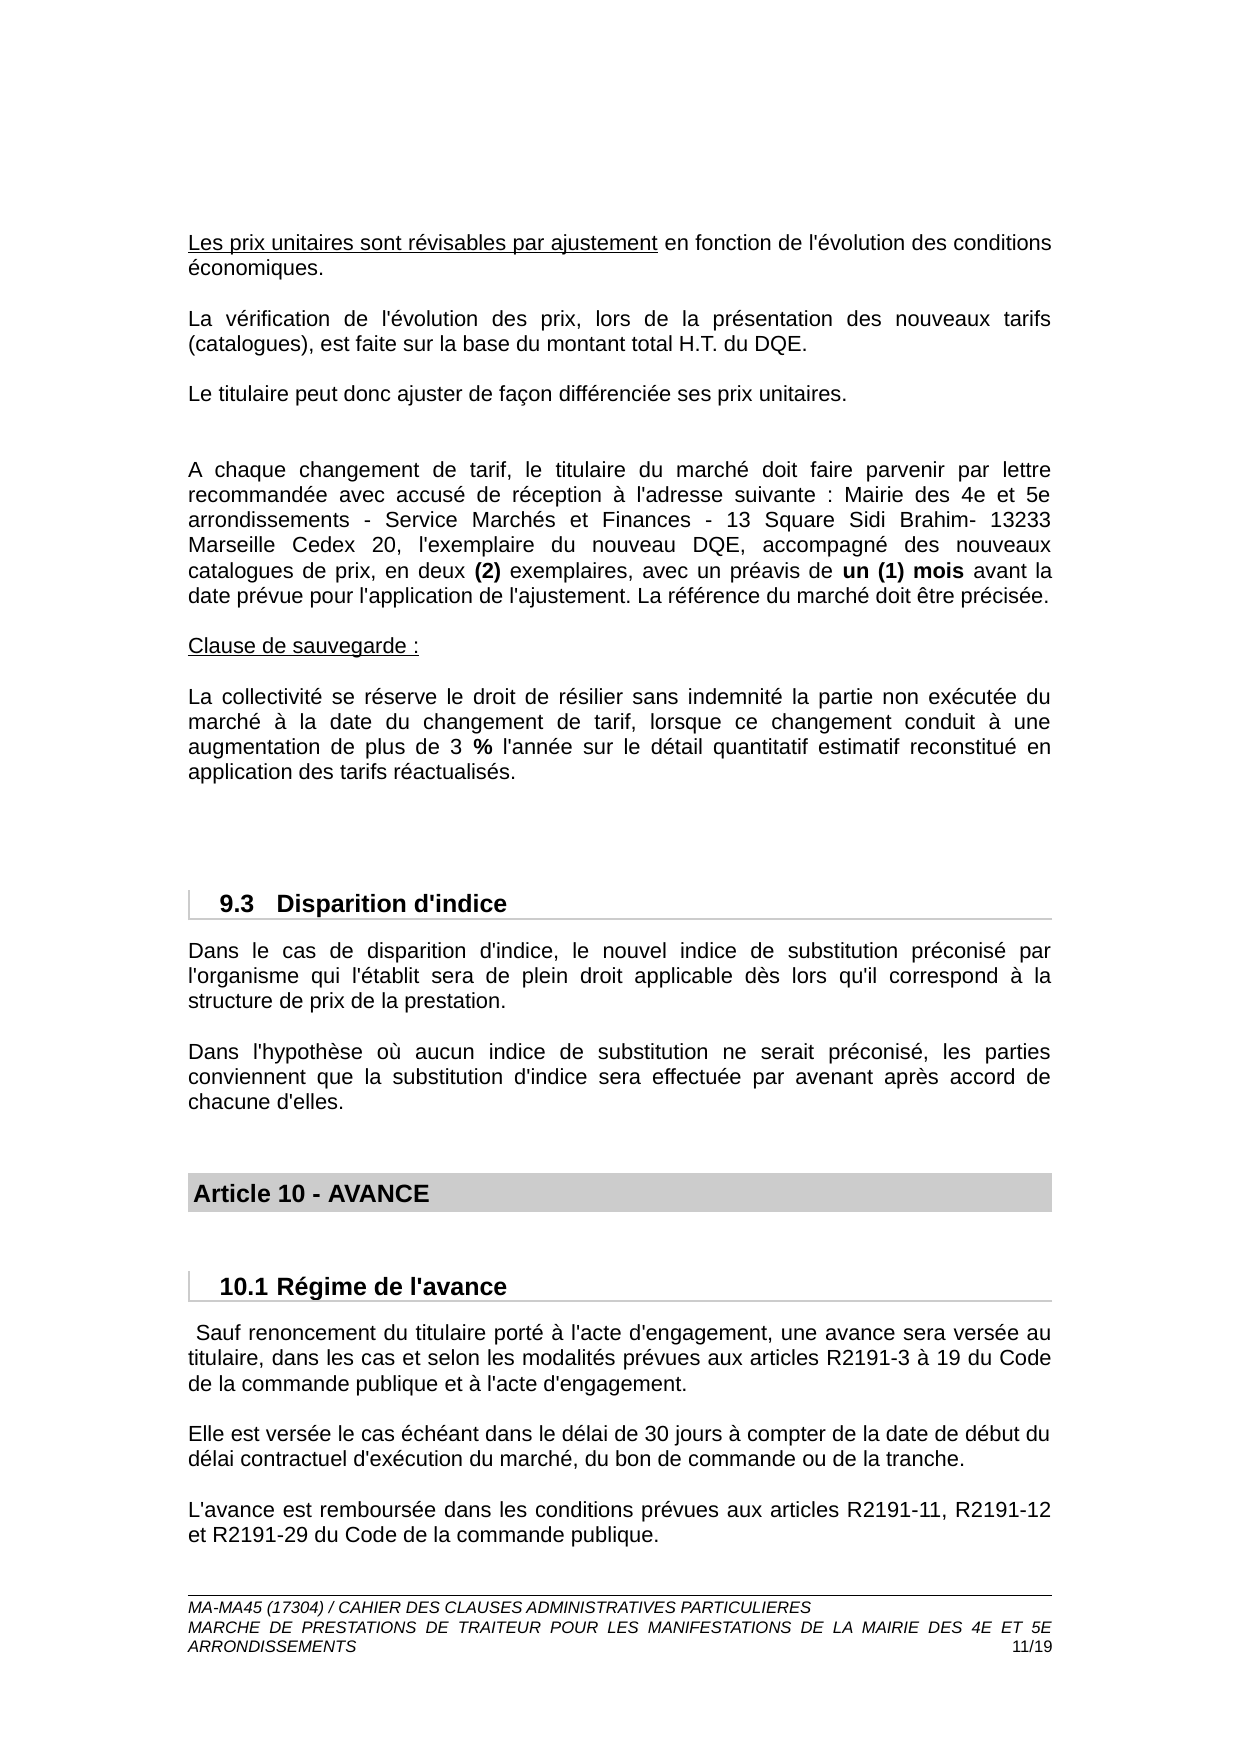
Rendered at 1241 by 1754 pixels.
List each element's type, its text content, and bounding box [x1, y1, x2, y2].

text La collectivité se réserve le droit de résilier sans indemnité la partie non exécutée du marché à la date du changement de tarif, lorsque ce changement conduit à une augmentation de plus de 3 % l'année sur le détail quantitatif estimatif reconstitué en application des tarifs réactualisés. [188, 683, 1052, 784]
subtitle AVANCE [190, 1176, 1050, 1210]
text Dans l'hypothèse où aucun indice de substitution ne serait préconisé, les parties conviennent que la substitution d'indice sera effectuée par avenant après accord de chacune d'elles. [188, 1039, 1052, 1114]
text Elle est versée le cas échéant dans le délai de 30 jours à compter de la date de début du délai contractuel d'exécution du marché, du bon de commande ou de la tranche. [188, 1421, 1052, 1471]
subtitle Disparition d'indice [188, 889, 1052, 918]
text L'avance est remboursée dans les conditions prévues aux articles R2191-11, R2191-12 et R2191-29 du Code de la commande publique. [188, 1496, 1052, 1547]
text A chaque changement de tarif, le titulaire du marché doit faire parvenir par lettre recommandée avec accusé de réception à l'adresse suivante : Mairie des 4e et 5e arrondissements - Service Marchés et Finances - 13 Square Sidi Brahim- 13233 Marseille Cedex 20, l'exemplaire du nouveau DQE, accompagné des nouveaux catalogues de prix, en deux (2) exemplaires, avec un préavis de un (1) mois avant la date prévue pour l'application de l'ajustement. La référence du marché doit être précisée. [188, 457, 1052, 608]
text Clause de sauvegarde : [188, 633, 1052, 658]
text Sauf renoncement du titulaire porté à l'acte d'engagement, une avance sera versée au titulaire, dans les cas et selon les modalités prévues aux articles R2191-3 à 19 du Code de la commande publique et à l'acte d'engagement. [188, 1320, 1052, 1396]
text Dans le cas de disparition d'indice, le nouvel indice de substitution préconisé par l'organisme qui l'établit sera de plein droit applicable dès lors qu'il correspond à la structure de prix de la prestation. [188, 938, 1052, 1014]
text La vérification de l'évolution des prix, lors de la présentation des nouveaux tarifs (catalogues), est faite sur la base du montant total H.T. du DQE. [188, 305, 1052, 356]
text Le titulaire peut donc ajuster de façon différenciée ses prix unitaires. [188, 381, 1052, 406]
subtitle Régime de l'avance [190, 1271, 1052, 1300]
text Les prix unitaires sont révisables par ajustement en fonction de l'évolution des conditions économiques. [188, 230, 1052, 280]
